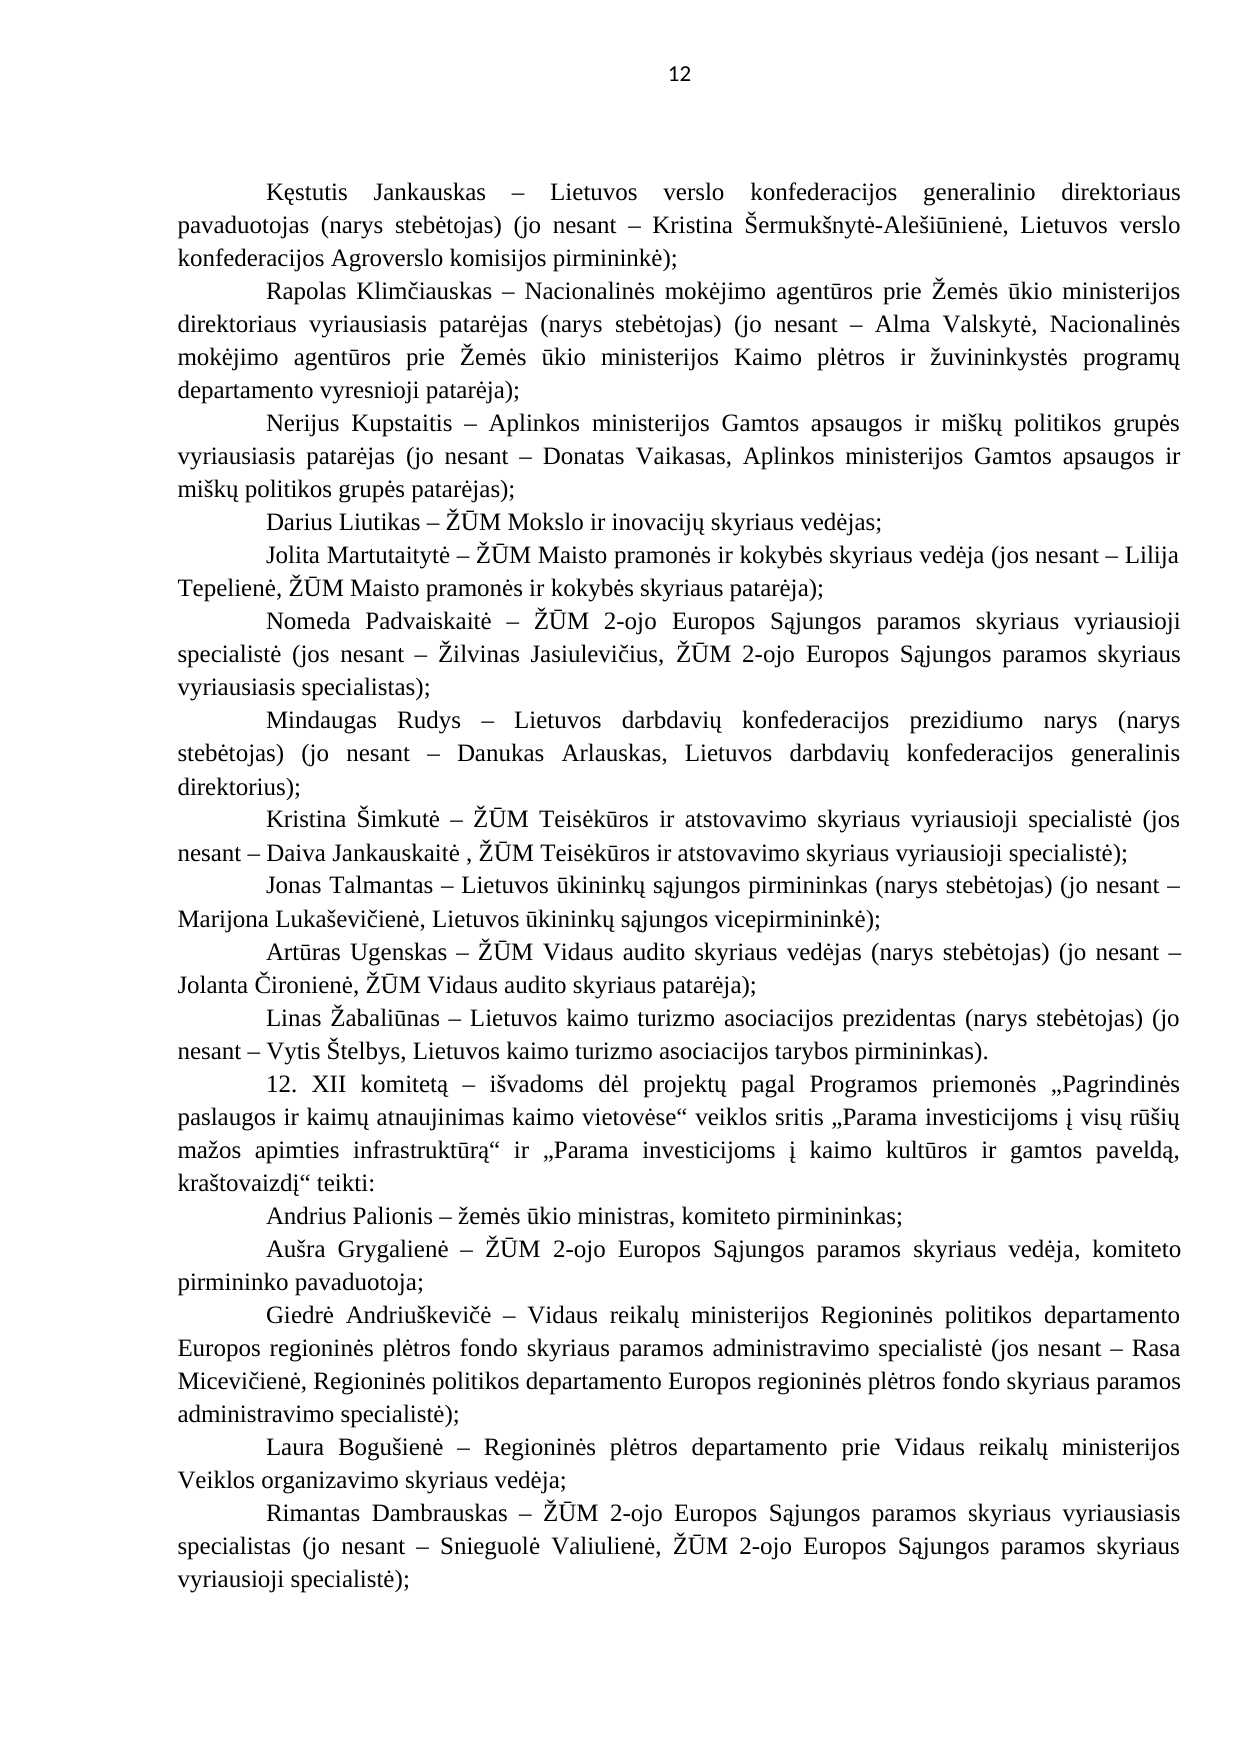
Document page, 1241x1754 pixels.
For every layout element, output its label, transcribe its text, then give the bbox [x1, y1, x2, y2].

text Laura Bogušienė – Regioninės plėtros departamento prie Vidaus reikalų ministerijos Veiklos organizavimo skyriaus vedėja; [177, 1432, 1181, 1494]
text Nerijus Kupstaitis – Aplinkos ministerijos Gamtos apsaugos ir miškų politikos grupės vyriausiasis patarėjas (jo nesant – Donatas Vaikasas, Aplinkos ministerijos Gamtos apsaugos ir miškų politikos grupės patarėjas); [177, 408, 1181, 503]
text Giedrė Andriuškevičė – Vidaus reikalų ministerijos Regioninės politikos departamento Europos regioninės plėtros fondo skyriaus paramos administravimo specialistė (jos nesant – Rasa Micevičienė, Regioninės politikos departamento Europos regioninės plėtros fondo skyriaus paramos administravimo specialistė); [177, 1300, 1181, 1428]
text Kęstutis Jankauskas – Lietuvos verslo konfederacijos generalinio direktoriaus pavaduotojas (narys stebėtojas) (jo nesant – Kristina Šermukšnytė-Alešiūnienė, Lietuvos verslo konfederacijos Agroverslo komisijos pirmininkė); [177, 177, 1181, 272]
text 12. XII komitetą – išvadoms dėl projektų pagal Programos priemonės „Pagrindinės paslaugos ir kaimų atnaujinimas kaimo vietovėse“ veiklos sritis „Parama investicijoms į visų rūšių mažos apimties infrastruktūrą“ ir „Parama investicijoms į kaimo kultūros ir gamtos paveldą, kraštovaizdį“ teikti: [177, 1069, 1181, 1197]
text Andrius Palionis – žemės ūkio ministras, komiteto pirmininkas; [177, 1201, 1181, 1229]
text Linas Žabaliūnas – Lietuvos kaimo turizmo asociacijos prezidentas (narys stebėtojas) (jo nesant – Vytis Štelbys, Lietuvos kaimo turizmo asociacijos tarybos pirmininkas). [177, 1003, 1181, 1064]
text Rimantas Dambrauskas – ŽŪM 2-ojo Europos Sąjungos paramos skyriaus vyriausiasis specialistas (jo nesant – Snieguolė Valiulienė, ŽŪM 2-ojo Europos Sąjungos paramos skyriaus vyriausioji specialistė); [177, 1498, 1181, 1593]
text Nomeda Padvaiskaitė – ŽŪM 2-ojo Europos Sąjungos paramos skyriaus vyriausioji specialistė (jos nesant – Žilvinas Jasiulevičius, ŽŪM 2-ojo Europos Sąjungos paramos skyriaus vyriausiasis specialistas); [177, 606, 1181, 701]
text Artūras Ugenskas – ŽŪM Vidaus audito skyriaus vedėjas (narys stebėtojas) (jo nesant – Jolanta Čironienė, ŽŪM Vidaus audito skyriaus patarėja); [177, 937, 1181, 998]
text Jolita Martutaitytė – ŽŪM Maisto pramonės ir kokybės skyriaus vedėja (jos nesant – Lilija Tepelienė, ŽŪM Maisto pramonės ir kokybės skyriaus patarėja); [177, 540, 1181, 602]
text Jonas Talmantas – Lietuvos ūkininkų sąjungos pirmininkas (narys stebėtojas) (jo nesant – Marijona Lukaševičienė, Lietuvos ūkininkų sąjungos vicepirmininkė); [177, 871, 1181, 932]
text Aušra Grygalienė – ŽŪM 2-ojo Europos Sąjungos paramos skyriaus vedėja, komiteto pirmininko pavaduotoja; [177, 1234, 1181, 1296]
text Mindaugas Rudys – Lietuvos darbdavių konfederacijos prezidiumo narys (narys stebėtojas) (jo nesant – Danukas Arlauskas, Lietuvos darbdavių konfederacijos generalinis direktorius); [177, 706, 1181, 800]
text Rapolas Klimčiauskas – Nacionalinės mokėjimo agentūros prie Žemės ūkio ministerijos direktoriaus vyriausiasis patarėjas (narys stebėtojas) (jo nesant – Alma Valskytė, Nacionalinės mokėjimo agentūros prie Žemės ūkio ministerijos Kaimo plėtros ir žuvininkystės programų departamento vyresnioji patarėja); [177, 276, 1181, 404]
text Kristina Šimkutė – ŽŪM Teisėkūros ir atstovavimo skyriaus vyriausioji specialistė (jos nesant – Daiva Jankauskaitė , ŽŪM Teisėkūros ir atstovavimo skyriaus vyriausioji specialistė); [177, 804, 1181, 866]
text Darius Liutikas – ŽŪM Mokslo ir inovacijų skyriaus vedėjas; [177, 507, 1181, 536]
